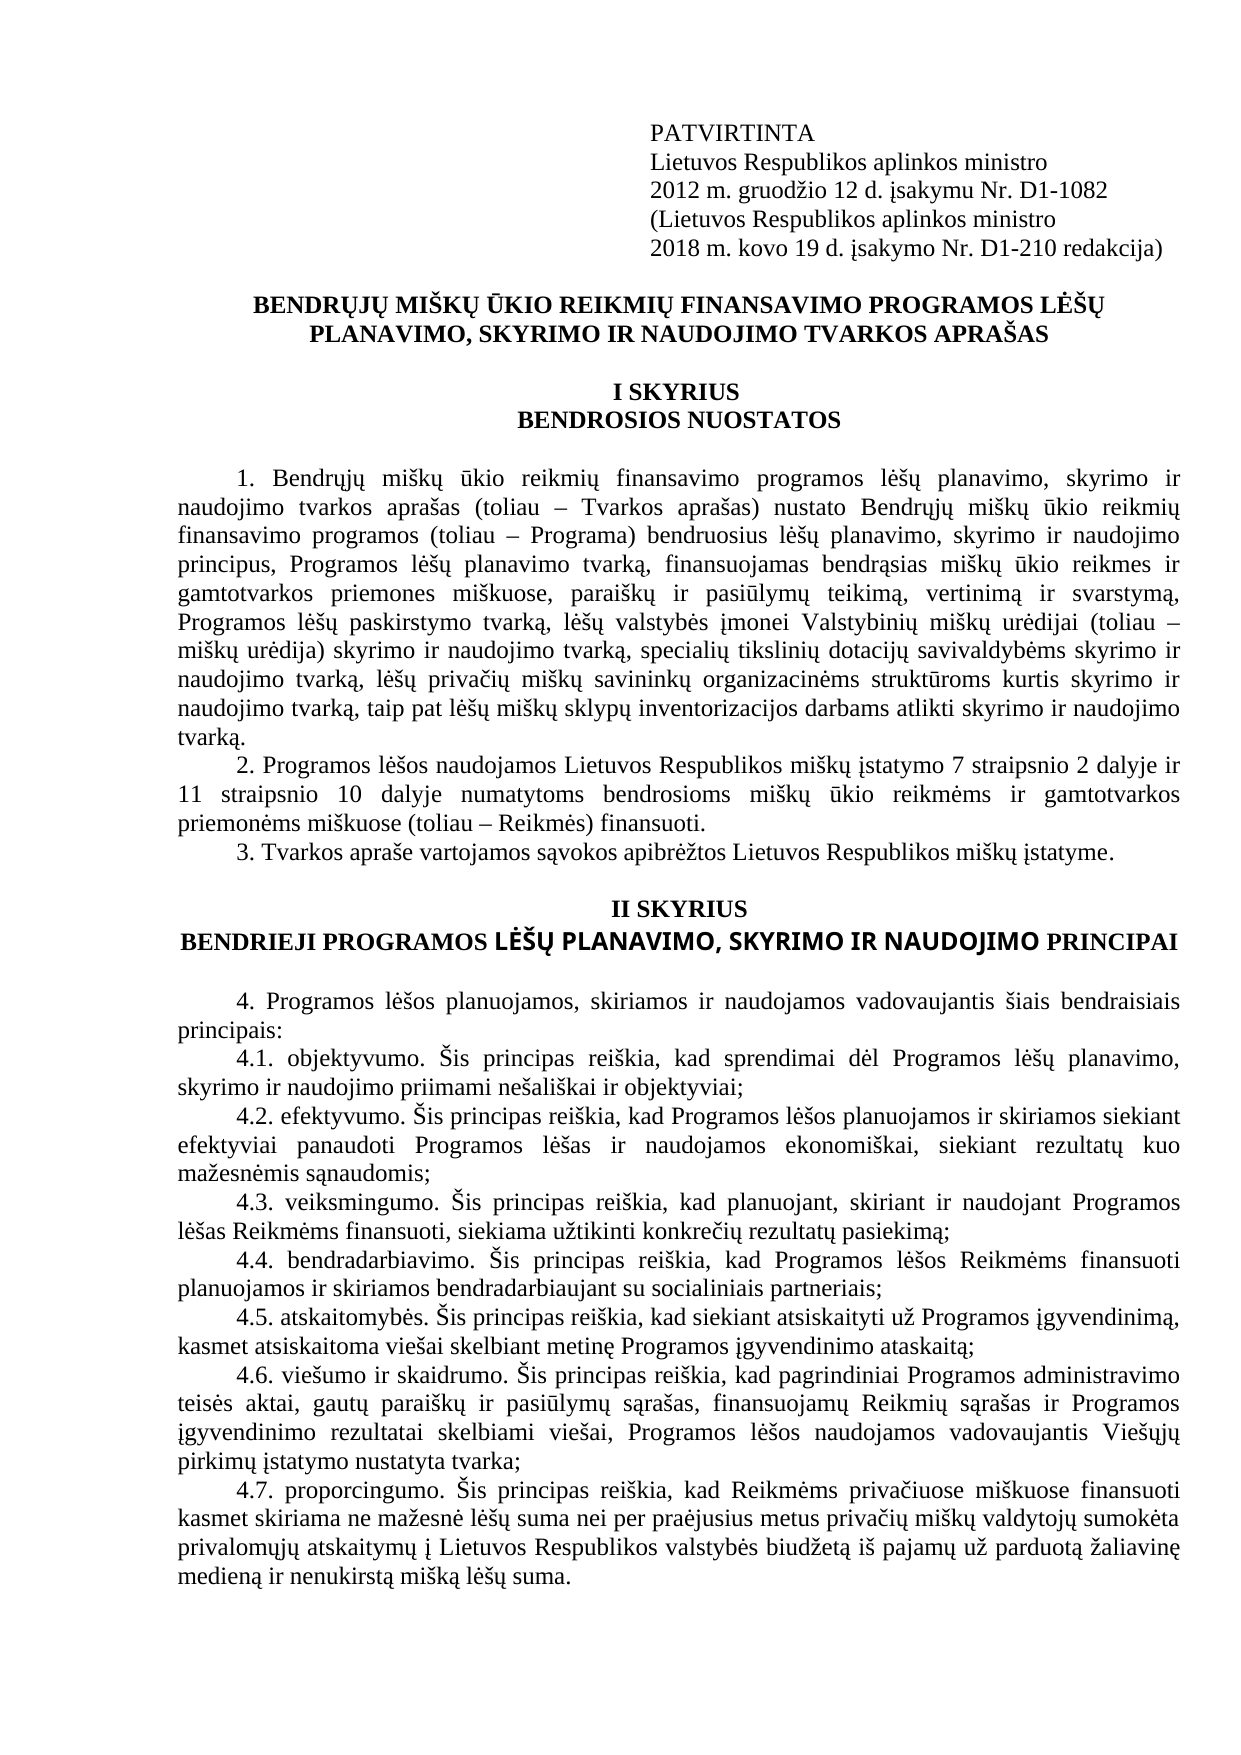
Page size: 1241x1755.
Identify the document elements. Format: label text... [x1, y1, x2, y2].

text 4.6. viešumo ir skaidrumo. Šis principas reiškia, kad pagrindiniai Programos administravimo teisės aktai, gautų paraiškų ir pasiūlymų sąrašas, finansuojamų Reikmių sąrašas ir Programos įgyvendinimo rezultatai skelbiami viešai, Programos lėšos naudojamos vadovaujantis Viešųjų pirkimų įstatymo nustatyta tvarka; [177, 1360, 1181, 1475]
text 2012 m. gruodžio 12 d. įsakymu Nr. D1-1082 [650, 176, 1181, 204]
text BENDRIEJI PROGRAMOS lėšų planavimo, skyrimo ir naudojimo PRINCIPAI [177, 923, 1181, 957]
text Bendrųjų miškų ūkio reikmių finansavimo programos lėšų planavimo, skyrimo ir naudojimo tvarkOS APRAŠAS [177, 291, 1181, 348]
text Lietuvos Respublikos aplinkos ministro [650, 147, 1181, 176]
text 4.3. veiksmingumo. Šis principas reiškia, kad planuojant, skiriant ir naudojant Programos lėšas Reikmėms finansuoti, siekiama užtikinti konkrečių rezultatų pasiekimą; [177, 1187, 1181, 1245]
text 2018 m. kovo 19 d. įsakymo Nr. D1-210 redakcija) [650, 233, 1181, 262]
text 4.4. bendradarbiavimo. Šis principas reiškia, kad Programos lėšos Reikmėms finansuoti planuojamos ir skiriamos bendradarbiaujant su socialiniais partneriais; [177, 1245, 1181, 1302]
text 4.5. atskaitomybės. Šis principas reiškia, kad siekiant atsiskaityti už Programos įgyvendinimą, kasmet atsiskaitoma viešai skelbiant metinę Programos įgyvendinimo ataskaitą; [177, 1302, 1181, 1360]
text (Lietuvos Respublikos aplinkos ministro [650, 204, 1181, 233]
text 2. Programos lėšos naudojamos Lietuvos Respublikos miškų įstatymo 7 straipsnio 2 dalyje ir 11 straipsnio 10 dalyje numatytoms bendrosioms miškų ūkio reikmėms ir gamtotvarkos priemonėms miškuose (toliau – Reikmės) finansuoti. [177, 751, 1181, 837]
text i skyrius [177, 377, 1181, 406]
text 4.2. efektyvumo. Šis principas reiškia, kad Programos lėšos planuojamos ir skiriamos siekiant efektyviai panaudoti Programos lėšas ir naudojamos ekonomiškai, siekiant rezultatų kuo mažesnėmis sąnaudomis; [177, 1101, 1181, 1187]
text 4.7. proporcingumo. Šis principas reiškia, kad Reikmėms privačiuose miškuose finansuoti kasmet skiriama ne mažesnė lėšų suma nei per praėjusius metus privačių miškų valdytojų sumokėta privalomųjų atskaitymų į Lietuvos Respublikos valstybės biudžetą iš pajamų už parduotą žaliavinę medieną ir nenukirstą mišką lėšų suma. [177, 1475, 1181, 1590]
text 3. Tvarkos apraše vartojamos sąvokos apibrėžtos Lietuvos Respublikos miškų įstatyme. [177, 837, 1181, 866]
text BENDROSIOS NUOSTATOS [177, 406, 1181, 434]
text 4. Programos lėšos planuojamos, skiriamos ir naudojamos vadovaujantis šiais bendraisiais principais: [177, 986, 1181, 1043]
text 1. Bendrųjų miškų ūkio reikmių finansavimo programos lėšų planavimo, skyrimo ir naudojimo tvarkos aprašas (toliau – Tvarkos aprašas) nustato Bendrųjų miškų ūkio reikmių finansavimo programos (toliau – Programa) bendruosius lėšų planavimo, skyrimo ir naudojimo principus, Programos lėšų planavimo tvarką, finansuojamas bendrąsias miškų ūkio reikmes ir gamtotvarkos priemones miškuose, paraiškų ir pasiūlymų teikimą, vertinimą ir svarstymą, Programos lėšų paskirstymo tvarką, lėšų valstybės įmonei Valstybinių miškų urėdijai (toliau – miškų urėdija) skyrimo ir naudojimo tvarką, specialių tikslinių dotacijų savivaldybėms skyrimo ir naudojimo tvarką, lėšų privačių miškų savininkų organizacinėms struktūroms kurtis skyrimo ir naudojimo tvarką, taip pat lėšų miškų sklypų inventorizacijos darbams atlikti skyrimo ir naudojimo tvarką. [177, 463, 1181, 751]
text 4.1. objektyvumo. Šis principas reiškia, kad sprendimai dėl Programos lėšų planavimo, skyrimo ir naudojimo priimami nešališkai ir objektyviai; [177, 1043, 1181, 1101]
text PATVIRTINTA [650, 118, 1181, 147]
text II SKYRIUS [177, 894, 1181, 923]
